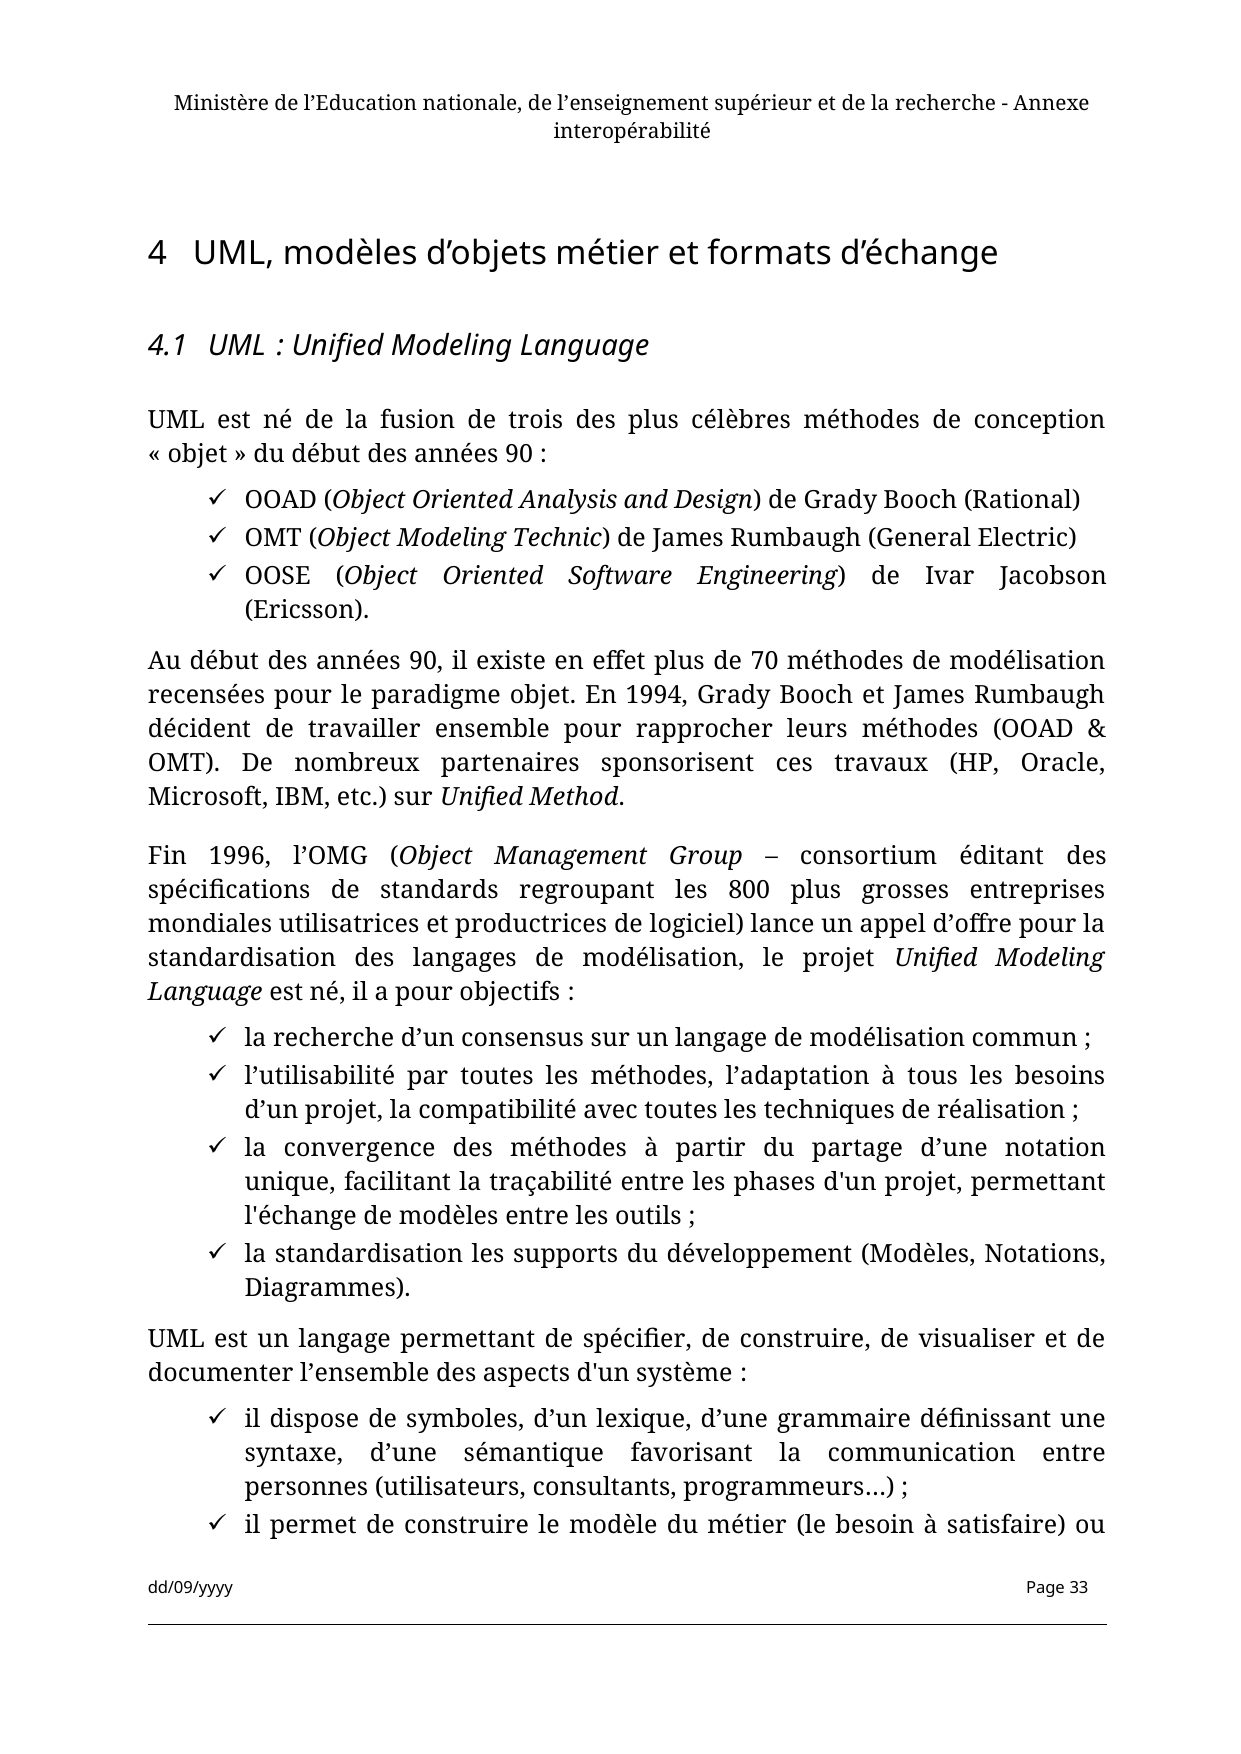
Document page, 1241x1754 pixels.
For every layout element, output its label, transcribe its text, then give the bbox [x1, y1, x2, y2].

subtitle UML : Unified Modeling Language [148, 324, 1107, 364]
list OOAD (Object Oriented Analysis and Design) de Grady Booch (Rational) [207, 482, 1107, 516]
list la convergence des méthodes à partir du partage d’une notation unique, facilitant la traçabilité entre les phases d'un projet, permettant l'échange de modèles entre les outils ; [207, 1130, 1107, 1232]
list l’utilisabilité par toutes les méthodes, l’adaptation à tous les besoins d’un projet, la compatibilité avec toutes les techniques de réalisation ; [207, 1058, 1107, 1126]
text Fin 1996, l’OMG (Object Management Group – consortium éditant des spécifications de standards regroupant les 800 plus grosses entreprises mondiales utilisatrices et productrices de logiciel) lance un appel d’offre pour la standardisation des langages de modélisation, le projet Unified Modeling Language est né, il a pour objectifs : [148, 838, 1107, 1007]
list la recherche d’un consensus sur un langage de modélisation commun ; [207, 1020, 1107, 1054]
text UML est né de la fusion de trois des plus célèbres méthodes de conception « objet » du début des années 90 : [148, 402, 1107, 469]
list il permet de construire le modèle du métier (le besoin à satisfaire) ou [207, 1507, 1107, 1541]
list la standardisation les supports du développement (Modèles, Notations, Diagrammes). [207, 1236, 1107, 1304]
text Au début des années 90, il existe en effet plus de 70 méthodes de modélisation recensées pour le paradigme objet. En 1994, Grady Booch et James Rumbaugh décident de travailler ensemble pour rapprocher leurs méthodes (OOAD & OMT). De nombreux partenaires sponsorisent ces travaux (HP, Oracle, Microsoft, IBM, etc.) sur Unified Method. [148, 643, 1107, 813]
text UML est un langage permettant de spécifier, de construire, de visualiser et de documenter l’ensemble des aspects d'un système : [148, 1321, 1107, 1389]
list OMT (Object Modeling Technic) de James Rumbaugh (General Electric) [207, 520, 1107, 554]
list OOSE (Object Oriented Software Engineering) de Ivar Jacobson (Ericsson). [207, 558, 1107, 626]
list il dispose de symboles, d’un lexique, d’une grammaire définissant une syntaxe, d’une sémantique favorisant la communication entre personnes (utilisateurs, consultants, programmeurs…) ; [207, 1401, 1107, 1503]
subtitle UML, modèles d’objets métier et formats d’échange [148, 228, 1107, 274]
